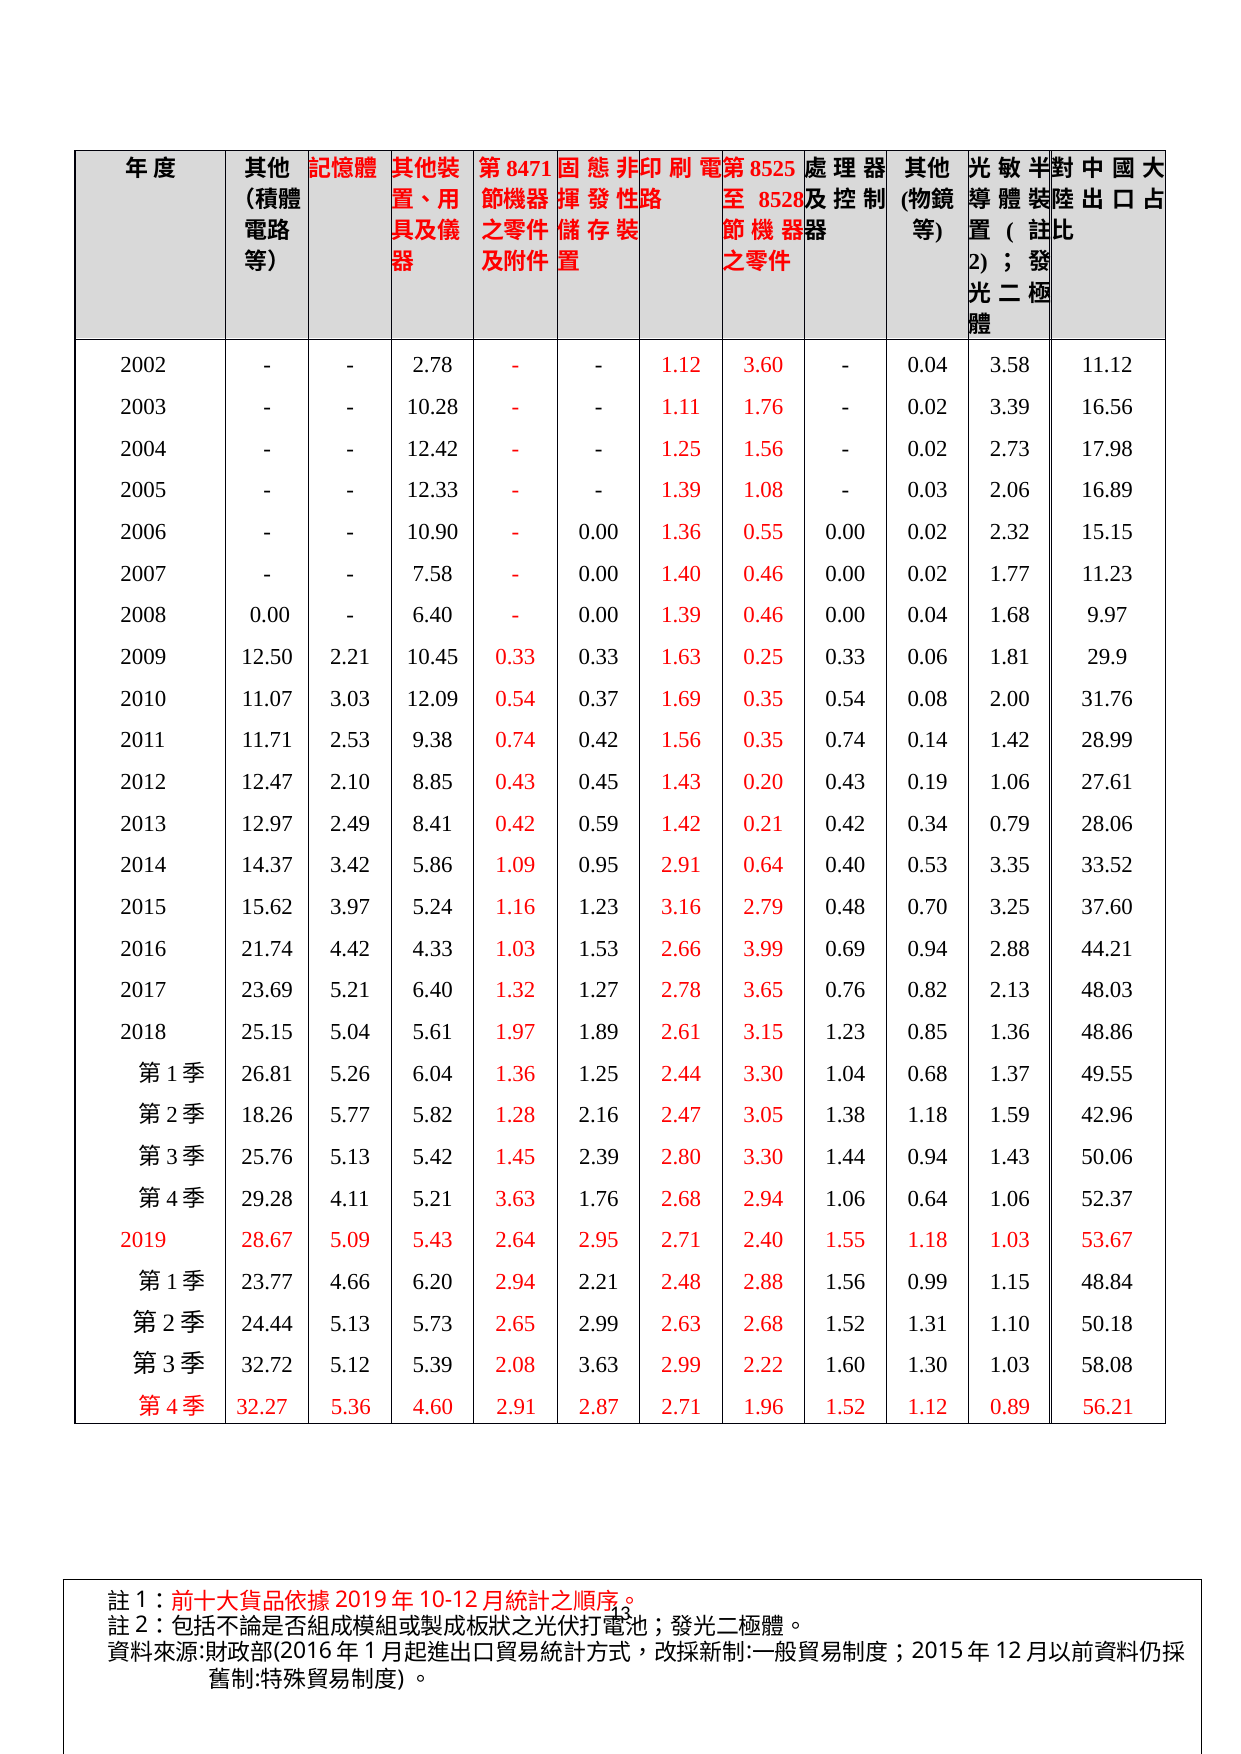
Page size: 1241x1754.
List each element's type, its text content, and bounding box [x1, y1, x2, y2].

table_header 光敏半導體裝置(註2)；發光二極體 [969, 151, 1049, 338]
table_cell 3.60 1.76 1.56 1.08 0.55 0.46 0.46 0.25 0.35 0.35 0.20 0.21 0.64 2.79 3.99 3.65 3.15 3.30 3.05 3.30 2.94 2.40 2.88 2.68 2.22 [723, 340, 804, 1381]
text 註2：包括不論是否組成模組或製成板狀之光伏打電池；發光二極體。 [107, 1612, 1186, 1637]
table_header 處理器及控制器 [805, 151, 886, 338]
table_cell 9.97 [1052, 590, 1163, 631]
table_cell 1.12 1.11 1.25 1.39 1.36 1.40 1.39 1.63 1.69 1.56 1.43 1.42 2.91 3.16 2.66 2.78 2.61 2.44 2.47 2.80 2.68 2.71 2.48 2.63 2.99 [640, 340, 722, 1381]
text 註1：前十大貨品依據2019年10-12月統計之順序。 [107, 1587, 1186, 1612]
table_header 其他 (物鏡等) [887, 151, 968, 338]
table_cell 29.9 [1052, 631, 1163, 673]
table_cell 2.78 10.28 12.42 12.33 10.90 7.58 6.40 10.45 12.09 9.38 8.85 8.41 5.86 5.24 4.33 6.40 5.61 6.04 5.82 5.42 5.21 5.43 6.20 5.73 5.39 [392, 340, 473, 1381]
table_cell 1.12 [887, 1381, 968, 1423]
table_cell 第4季 [76, 1381, 225, 1423]
table_header 其他 （積體電路等） [226, 151, 308, 338]
table_cell 48.03 [1052, 965, 1163, 1006]
table_cell 2002 2003 2004 2005 2006 2007 2008 2009 2010 2011 2012 2013 2014 2015 2016 2017 2018 第1季 第2季 第3季 第4季 2019 第1季 第2季 第3季 [76, 340, 225, 1381]
table_cell 5.36 [309, 1381, 391, 1423]
table_cell 32.27 [226, 1381, 308, 1423]
table_cell - - - - 0.00 0.00 0.00 0.33 0.54 0.74 0.43 0.42 0.40 0.48 0.69 0.76 1.23 1.04 1.38 1.44 1.06 1.55 1.56 1.52 1.60 [805, 340, 886, 1381]
table_header 對中國大陸出口占比 [1052, 151, 1165, 338]
table_cell 1.52 [805, 1381, 886, 1423]
table_cell 17.98 [1052, 423, 1163, 464]
table_header 第8471節機器之零件及附件 [474, 151, 557, 338]
text 資料來源:財政部(2016年1月起進出口貿易統計方式，改採新制:一般貿易制度；2015年12月以前資料仍採舊制:特殊貿易制度) 。 [107, 1637, 1186, 1691]
table_header 其他裝置、用具及儀器 [392, 151, 473, 338]
table_cell 50.18 58.08 [1052, 1298, 1163, 1381]
table_cell 56.21 [1052, 1381, 1165, 1423]
table_cell 48.86 [1052, 1006, 1163, 1048]
table_cell 44.21 [1052, 923, 1163, 964]
table_cell 53.67 [1052, 1215, 1163, 1256]
table_cell 27.61 [1052, 756, 1163, 798]
table_cell 48.84 [1052, 1256, 1163, 1298]
table_header 年 度 [76, 151, 225, 338]
table_header 11.12 [1052, 340, 1163, 381]
table_cell - - - - 0.00 0.00 0.00 0.33 0.37 0.42 0.45 0.59 0.95 1.23 1.53 1.27 1.89 1.25 2.16 2.39 1.76 2.95 2.21 2.99 3.63 [558, 340, 639, 1381]
table_cell 1.96 [723, 1381, 804, 1423]
table_cell 3.58 3.39 2.73 2.06 2.32 1.77 1.68 1.81 2.00 1.42 1.06 0.79 3.35 3.25 2.88 2.13 1.36 1.37 1.59 1.43 1.06 1.03 1.15 1.10 1.03 [969, 340, 1049, 1381]
table_cell - - - - - - - 2.21 3.03 2.53 2.10 2.49 3.42 3.97 4.42 5.21 5.04 5.26 5.77 5.13 4.11 5.09 4.66 5.13 5.12 [309, 340, 391, 1381]
table_cell 28.06 [1052, 798, 1163, 839]
table_cell 4.60 [392, 1381, 473, 1423]
table_cell 2.71 [640, 1381, 722, 1423]
table_header 第8525 至8528節機器之零件 [723, 151, 804, 338]
table_cell 11.23 [1052, 548, 1163, 589]
table_cell 52.37 [1052, 1173, 1163, 1214]
table_header 印刷電路 [640, 151, 722, 338]
table_cell 16.56 [1052, 381, 1163, 423]
table_header 記憶體 [309, 151, 391, 338]
table_cell 0.04 0.02 0.02 0.03 0.02 0.02 0.04 0.06 0.08 0.14 0.19 0.34 0.53 0.70 0.94 0.82 0.85 0.68 1.18 0.94 0.64 1.18 0.99 1.31 1.30 [887, 340, 968, 1381]
table_cell 49.55 [1052, 1048, 1163, 1089]
table_cell 31.76 [1052, 673, 1163, 714]
table_header 固態非揮發性儲存裝置 [558, 151, 639, 338]
table_cell 2.87 [558, 1381, 639, 1423]
table_cell - - - - - - - 0.33 0.54 0.74 0.43 0.42 1.09 1.16 1.03 1.32 1.97 1.36 1.28 1.45 3.63 2.64 2.94 2.65 2.08 [474, 340, 557, 1381]
table_cell 0.89 [969, 1381, 1049, 1423]
table_cell 33.52 37.60 [1052, 840, 1163, 923]
table_cell 28.99 [1052, 715, 1163, 756]
table_cell 2.91 [474, 1381, 557, 1423]
table_cell 15.15 [1052, 506, 1163, 548]
table_cell - - - - - - 0.00 12.50 11.07 11.71 12.47 12.97 14.37 15.62 21.74 23.69 25.15 26.81 18.26 25.76 29.28 28.67 23.77 24.44 32.72 [226, 340, 308, 1381]
table_cell 16.89 [1052, 465, 1163, 506]
table_cell 50.06 [1052, 1131, 1163, 1173]
table_cell 42.96 [1052, 1090, 1163, 1131]
